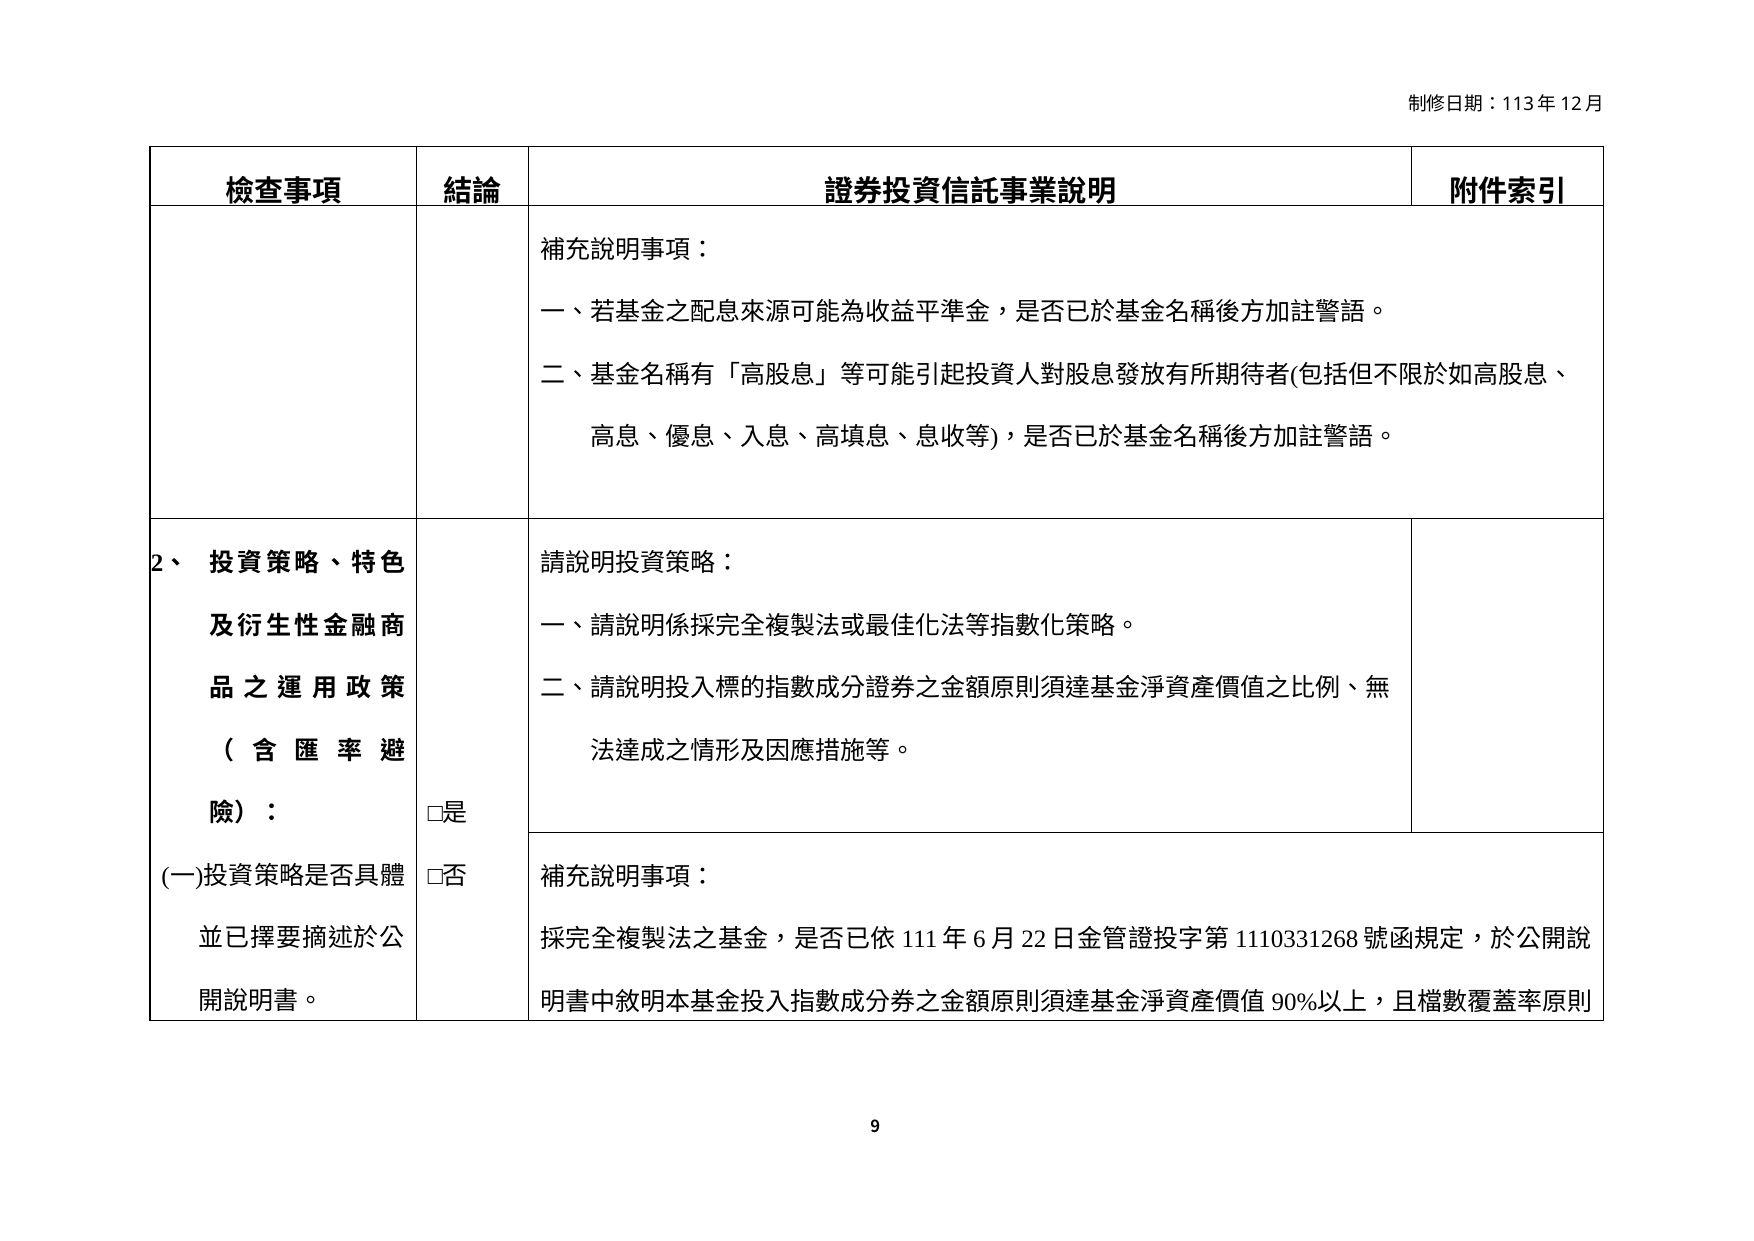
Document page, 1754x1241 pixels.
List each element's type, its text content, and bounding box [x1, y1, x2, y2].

table_cell [417, 206, 528, 518]
table_header 結論 [417, 147, 528, 204]
table_cell [151, 206, 416, 518]
table_cell 請說明投資策略： 一、請說明係採完全複製法或最佳化法等指數化策略。 二、請說明投入標的指數成分證券之金額原則須達基金淨資產價值之比例、無法達成之情形及因應措施等。 [529, 519, 1411, 832]
table_cell 投資策略、特色及衍生性金融商品之運用政策（含匯率避險）： (一)投資策略是否具體並已擇要摘述於公開說明書。 [151, 519, 416, 1020]
table_cell 補充說明事項： 一、若基金之配息來源可能為收益平準金，是否已於基金名稱後方加註警語。 二、基金名稱有「高股息」等可能引起投資人對股息發放有所期待者(包括但不限於如高股息、高息、優息、入息、高填息、息收等)，是否已於基金名稱後方加註警語。 [529, 206, 1603, 518]
table_header 證券投資信託事業說明 [529, 147, 1411, 204]
table_cell □是 □否 [417, 519, 528, 1020]
table_cell 補充說明事項： 採完全複製法之基金，是否已依111年6月22日金管證投字第1110331268號函規定，於公開說明書中敘明本基金投入指數成分券之金額原則須達基金淨資產價值90%以上，且檔數覆蓋率原則 [529, 833, 1603, 1020]
table_cell [1412, 519, 1603, 832]
table_header 檢查事項 [151, 147, 416, 204]
table_header 附件索引 [1412, 147, 1603, 204]
